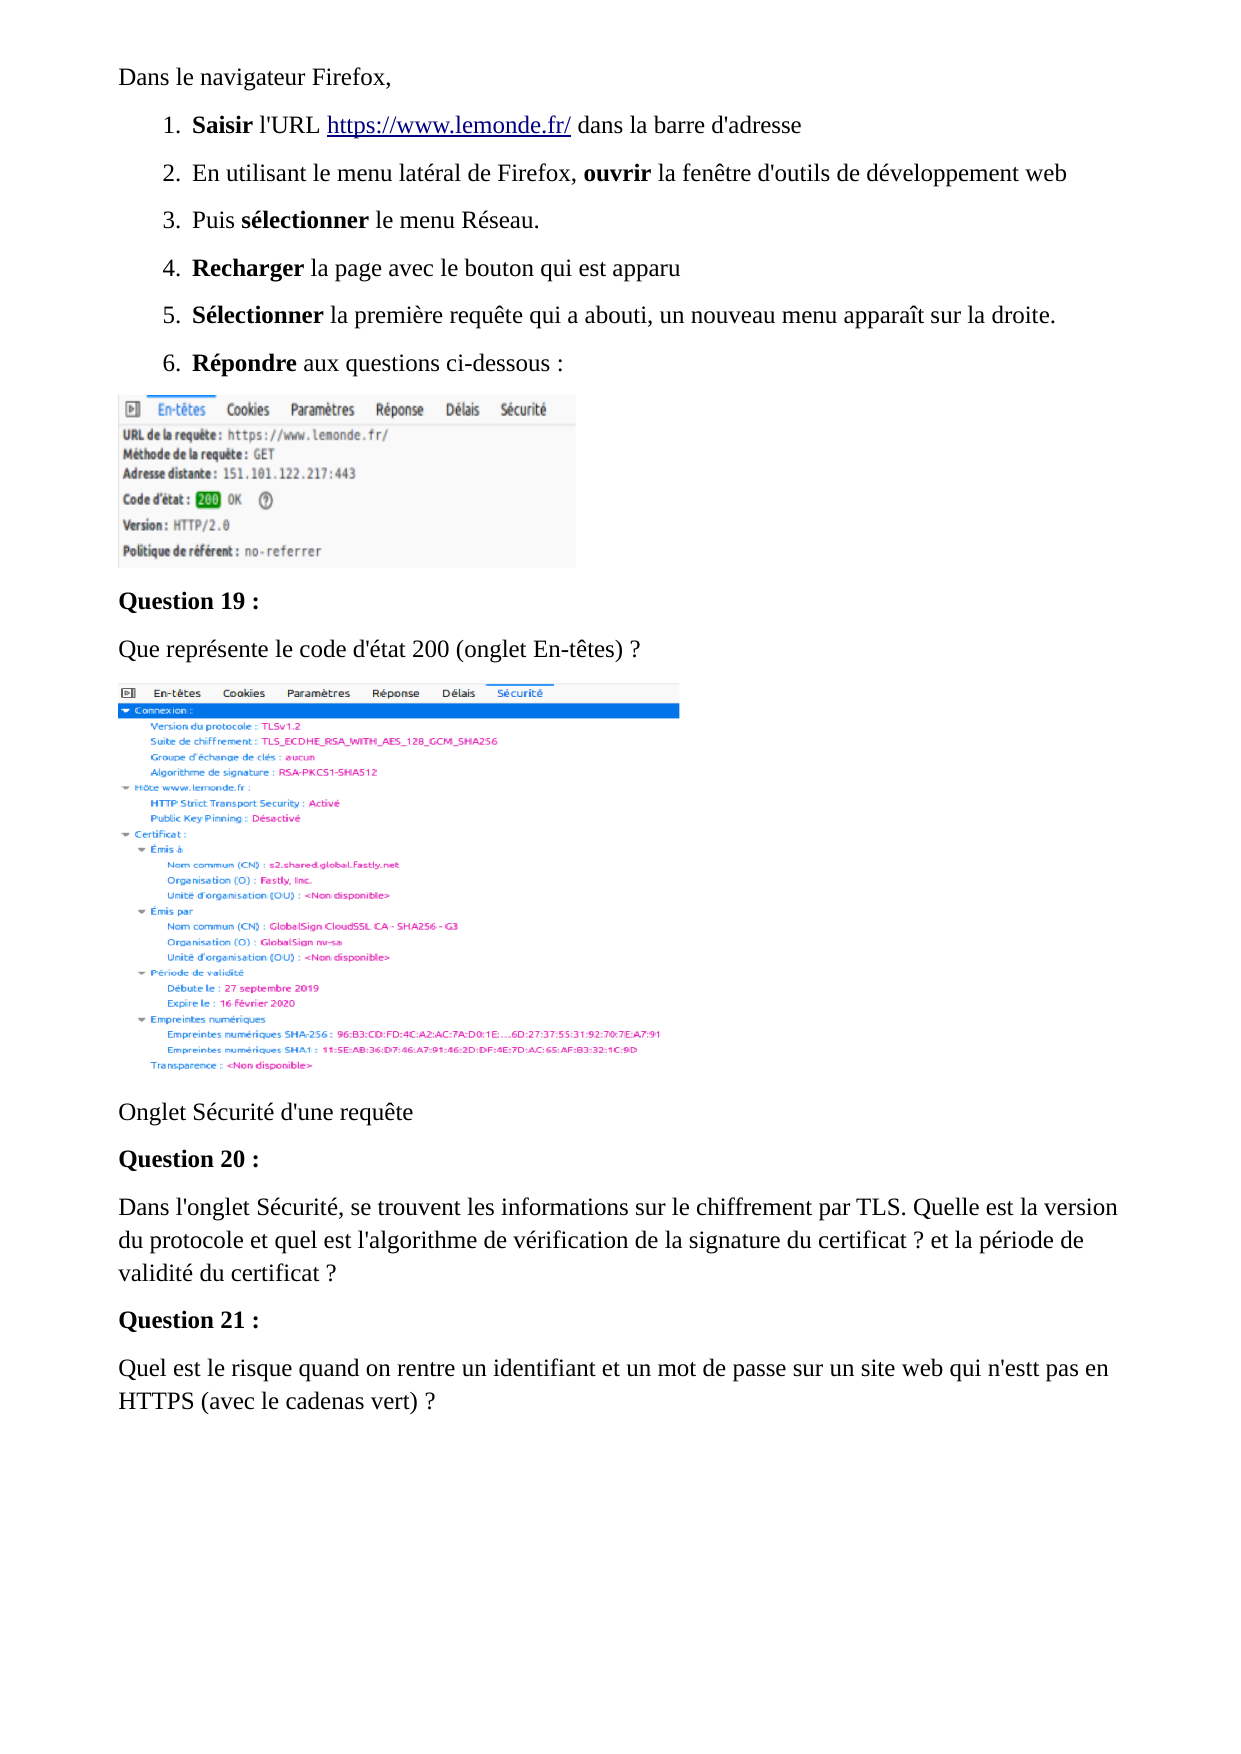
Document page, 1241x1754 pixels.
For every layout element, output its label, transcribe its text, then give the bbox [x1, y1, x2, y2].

list En utilisant le menu latéral de Firefox, ouvrir la fenêtre d'outils de développement web [162, 158, 1122, 186]
text Dans le navigateur Firefox, [118, 62, 1122, 91]
text Quel est le risque quand on rentre un identifiant et un mot de passe sur un site web qui n'estt pas en HTTPS (avec le cadenas vert) ? [118, 1353, 1122, 1415]
list Saisir l'URL https://www.lemonde.fr/ dans la barre d'adresse [162, 110, 1122, 139]
picture [118, 681, 680, 1078]
list Sélectionner la première requête qui a abouti, un nouveau menu apparaît sur la droite. [162, 301, 1122, 329]
list Répondre aux questions ci-dessous : [162, 348, 1122, 377]
text Question 19 : [118, 586, 1122, 615]
text Question 21 : [118, 1306, 1122, 1334]
text Que représente le code d'état 200 (onglet En-têtes) ? [118, 634, 1122, 663]
text Onglet Sécurité d'une requête [118, 1097, 1122, 1126]
picture [118, 395, 576, 568]
list Puis sélectionner le menu Réseau. [162, 205, 1122, 234]
text Dans l'onglet Sécurité, se trouvent les informations sur le chiffrement par TLS. Quelle est la version du protocole et quel est l'algorithme de vérification de la signature du certificat ? et la période de validité du certificat ? [118, 1192, 1122, 1287]
list Recharger la page avec le bouton qui est apparu [162, 253, 1122, 282]
text Question 20 : [118, 1144, 1122, 1173]
